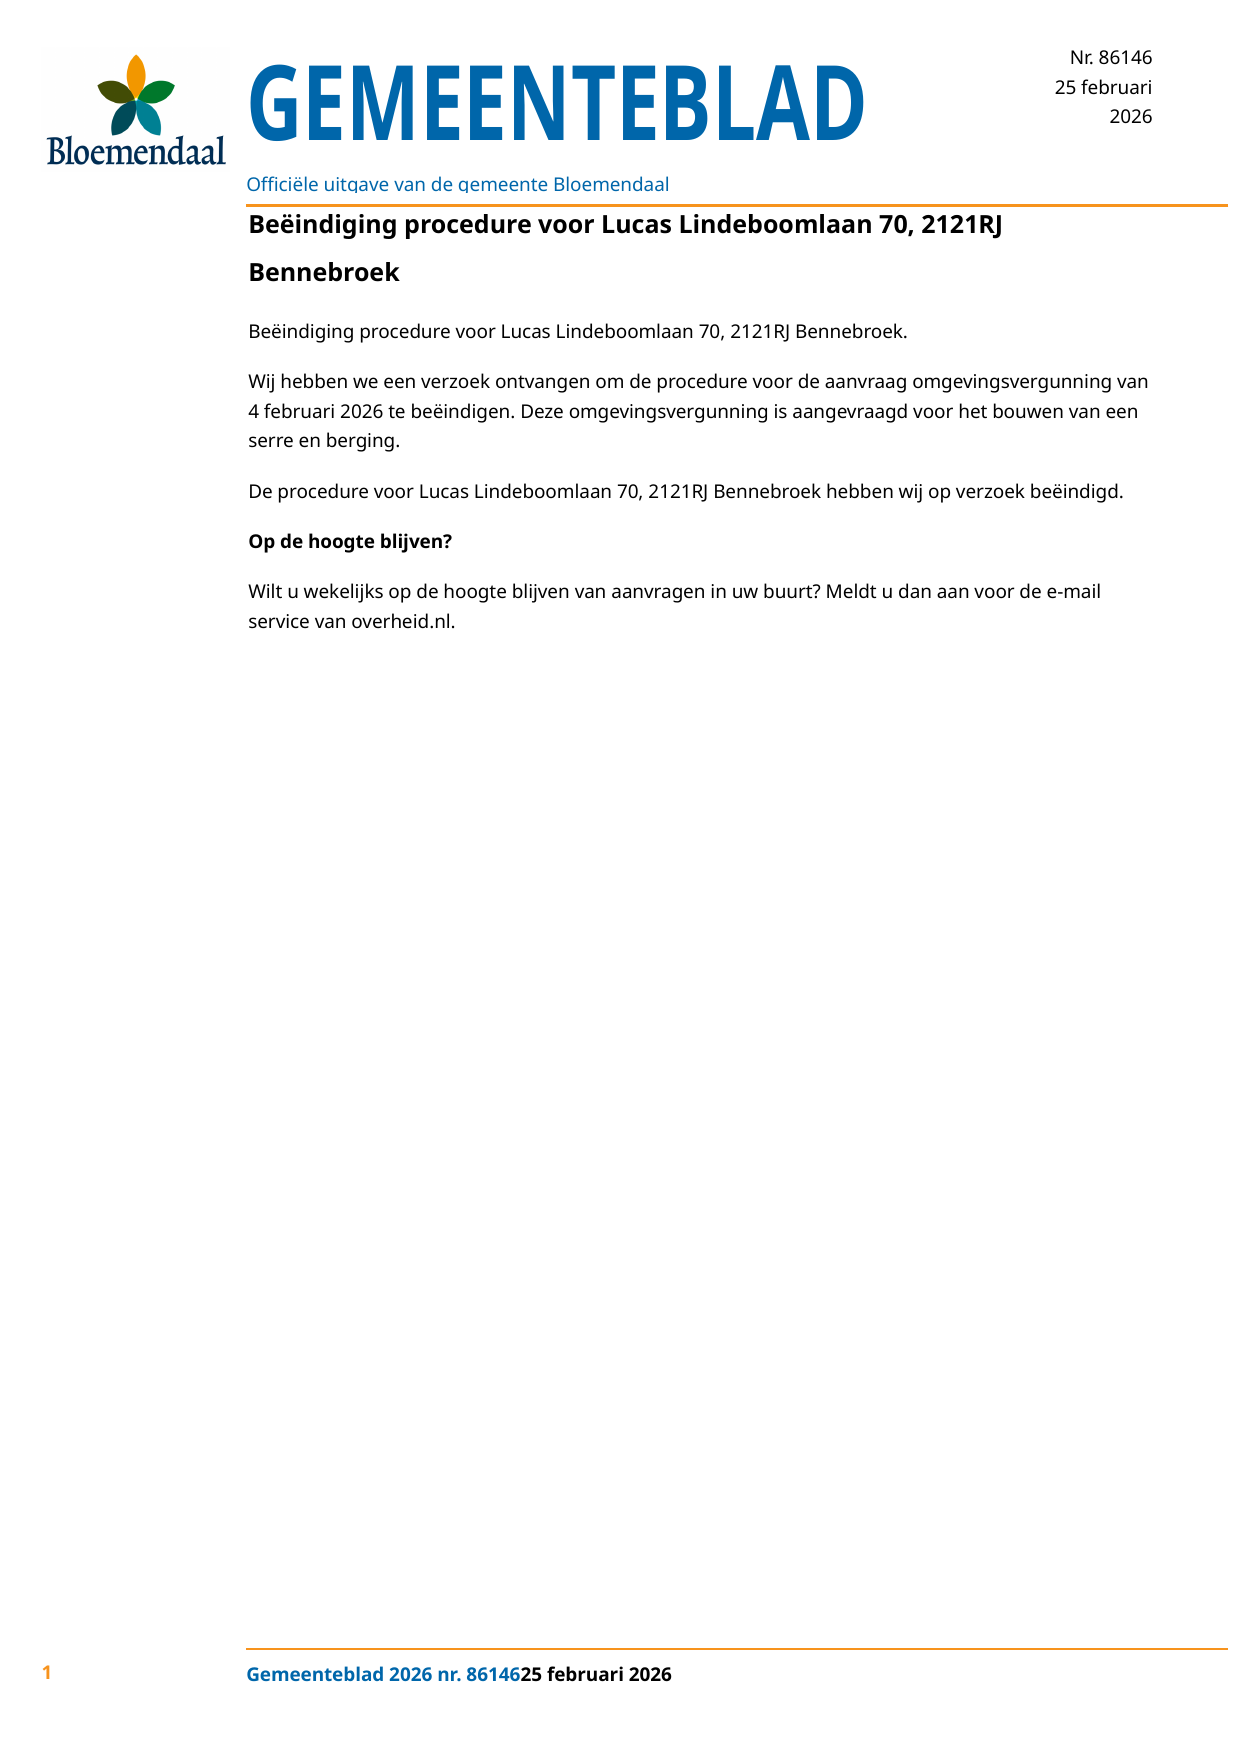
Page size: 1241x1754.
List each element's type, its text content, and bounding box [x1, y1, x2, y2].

text Beëindiging procedure voor Lucas Lindeboomlaan 70, 2121RJ Bennebroek [248, 207, 1152, 288]
text Wij hebben we een verzoek ontvangen om de procedure voor de aanvraag omgevingsvergunning van 4 februari 2026 te beëindigen. Deze omgevingsvergunning is aangevraagd voor het bouwen van een serre en berging. [248, 368, 1152, 453]
text Beëindiging procedure voor Lucas Lindeboomlaan 70, 2121RJ Bennebroek. [248, 318, 1152, 344]
text De procedure voor Lucas Lindeboomlaan 70, 2121RJ Bennebroek hebben wij op verzoek beëindigd. [248, 478, 1152, 504]
picture [41, 47, 231, 172]
text Op de hoogte blijven? [248, 528, 1152, 554]
text Wilt u wekelijks op de hoogte blijven van aanvragen in uw buurt? Meldt u dan aan voor de e-mail service van overheid.nl. [248, 579, 1152, 634]
